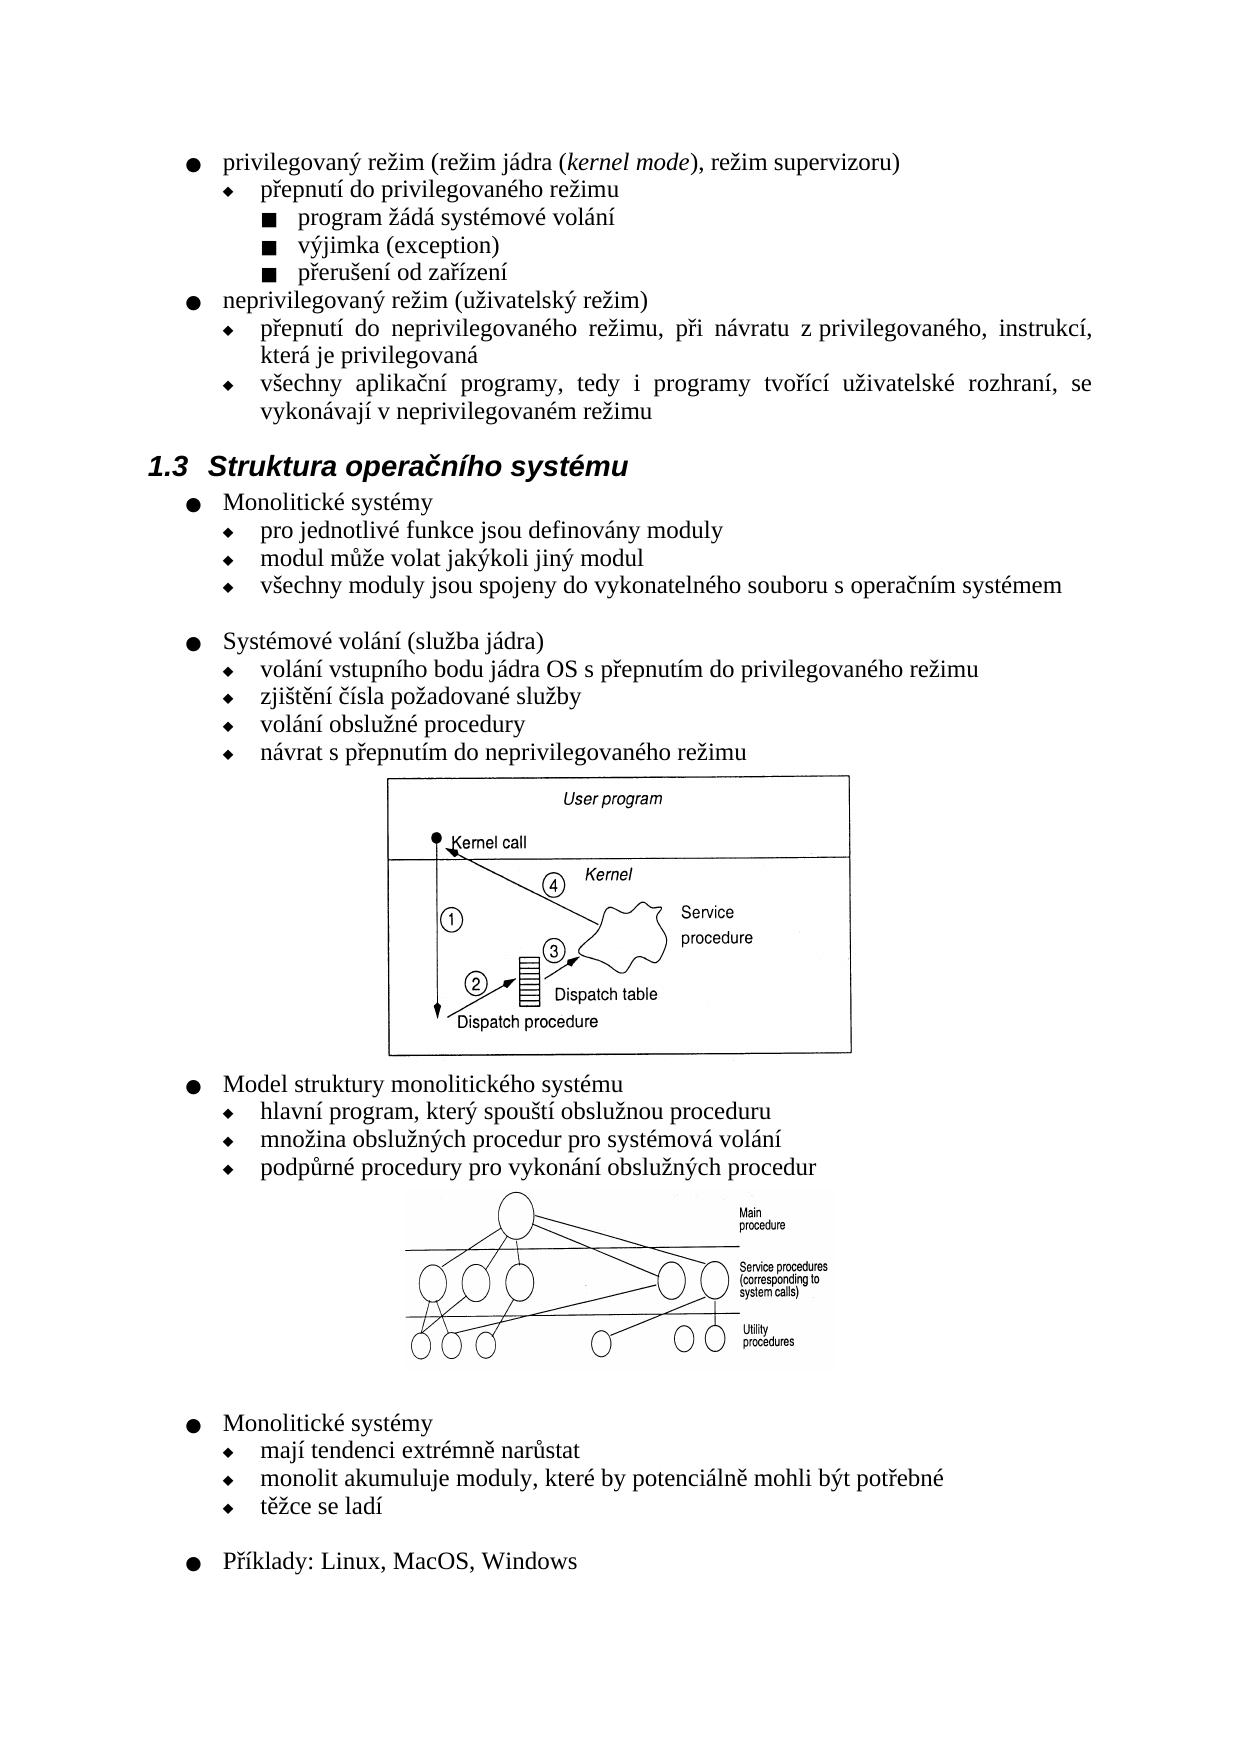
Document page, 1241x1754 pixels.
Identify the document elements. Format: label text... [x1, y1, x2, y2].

list Příklady: Linux, MacOS, Windows [185, 1547, 1092, 1575]
list volání obslužné procedury [223, 710, 1092, 738]
list hlavní program, který spouští obslužnou proceduru [223, 1097, 1092, 1125]
list přerušení od zařízení [260, 258, 1092, 286]
list monolit akumuluje moduly, které by potenciálně mohli být potřebné [223, 1464, 1092, 1492]
list Model struktury monolitického systému [185, 1070, 1092, 1097]
list výjimka (exception) [260, 231, 1092, 258]
list pro jednotlivé funkce jsou definovány moduly [223, 516, 1092, 544]
list přepnutí do neprivilegovaného režimu, při návratu z privilegovaného, instrukcí, která je privilegovaná [223, 314, 1092, 369]
list modul může volat jakýkoli jiný modul [223, 544, 1092, 572]
subtitle Struktura operačního systému [148, 450, 1092, 482]
list všechny aplikační programy, tedy i programy tvořící uživatelské rozhraní, se vykonávají v neprivilegovaném režimu [223, 369, 1092, 425]
list podpůrné procedury pro vykonání obslužných procedur [223, 1153, 1092, 1181]
list zjištění čísla požadované služby [223, 682, 1092, 710]
list přepnutí do privilegovaného režimu [223, 175, 1092, 203]
picture [404, 1189, 836, 1372]
list Monolitické systémy [185, 1409, 1092, 1436]
list neprivilegovaný režim (uživatelský režim) [185, 286, 1092, 314]
list volání vstupního bodu jádra OS s přepnutím do privilegovaného režimu [223, 655, 1092, 682]
list těžce se ladí [223, 1492, 1092, 1519]
list Monolitické systémy [185, 488, 1092, 516]
list návrat s přepnutím do neprivilegovaného režimu [223, 738, 1092, 766]
list privilegovaný režim (režim jádra (kernel mode), režim supervizoru) [185, 148, 1092, 175]
picture [383, 774, 857, 1061]
list Systémové volání (služba jádra) [185, 627, 1092, 655]
list mají tendenci extrémně narůstat [223, 1436, 1092, 1464]
list všechny moduly jsou spojeny do vykonatelného souboru s operačním systémem [223, 572, 1092, 599]
list program žádá systémové volání [260, 203, 1092, 231]
list množina obslužných procedur pro systémová volání [223, 1125, 1092, 1153]
